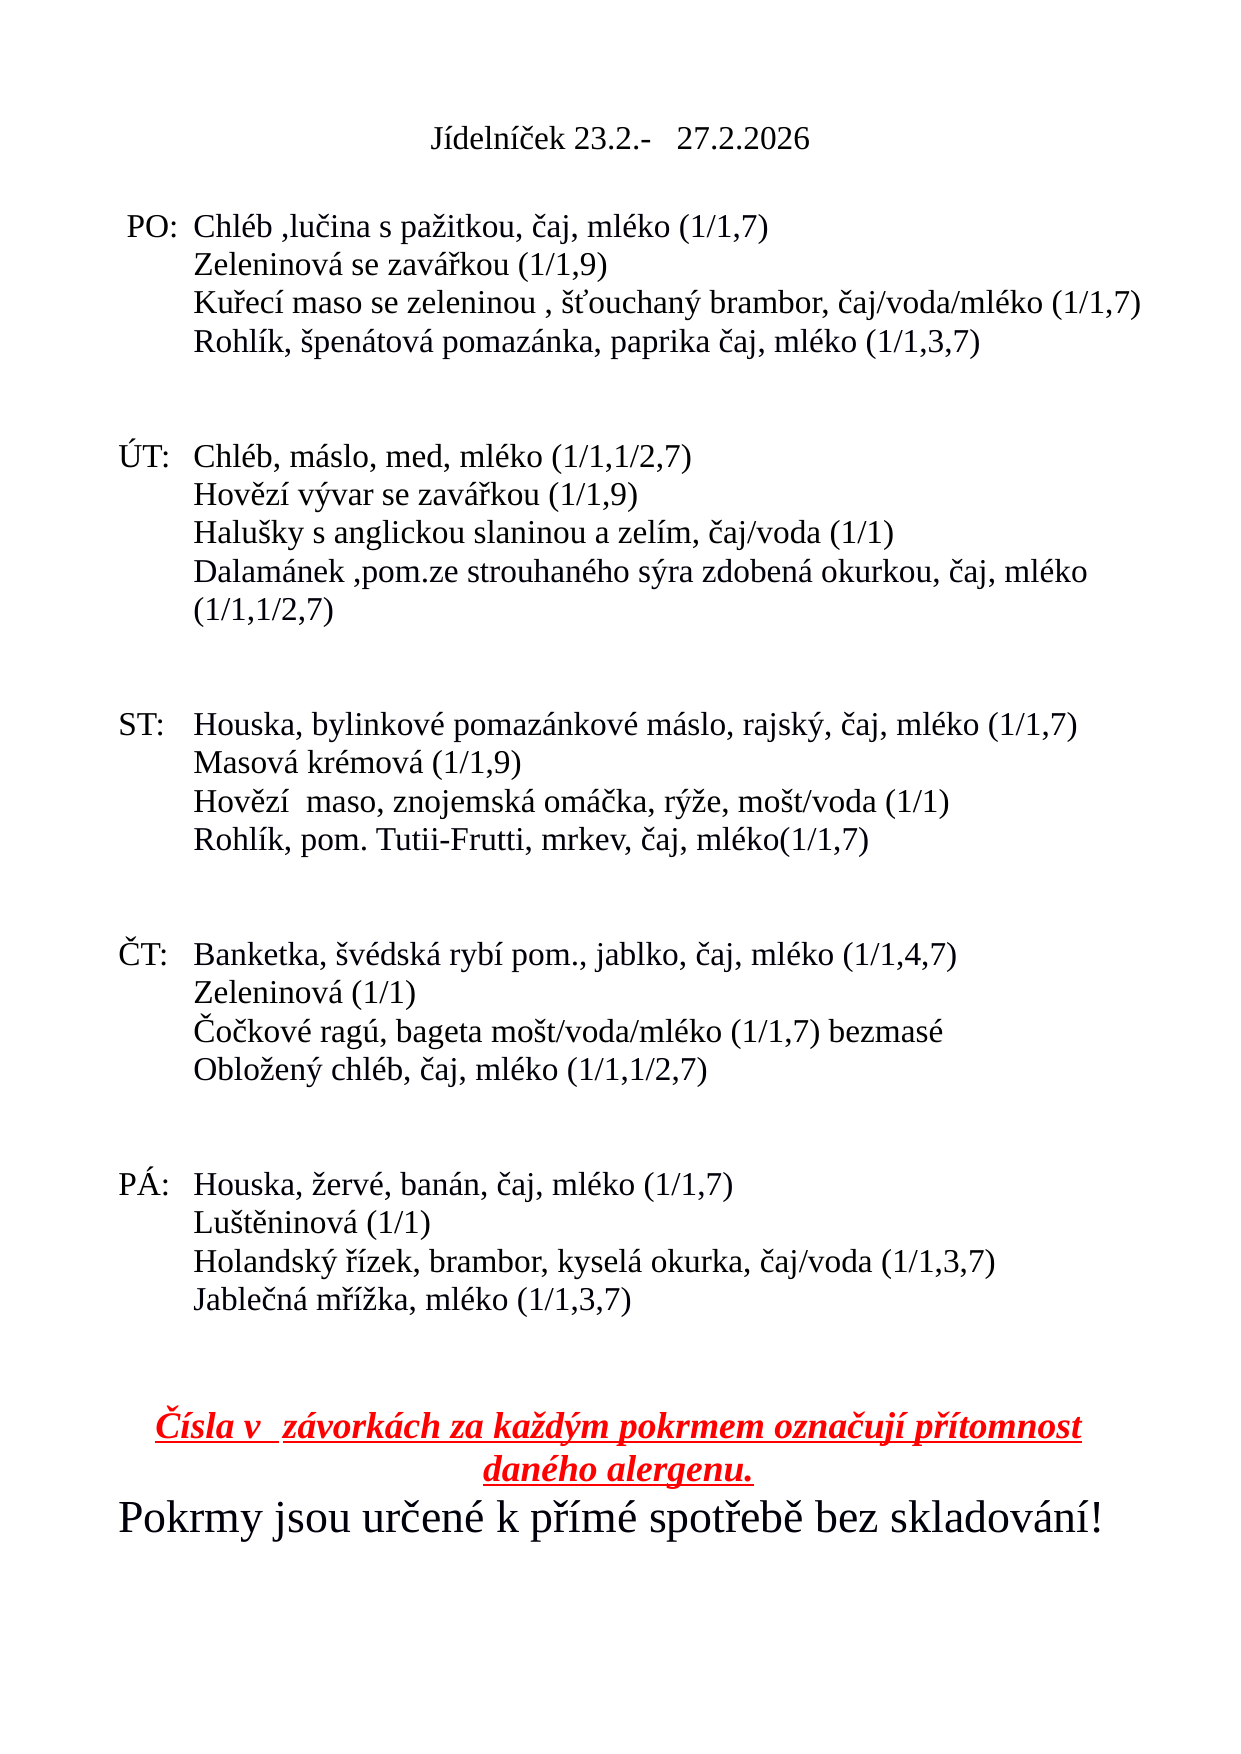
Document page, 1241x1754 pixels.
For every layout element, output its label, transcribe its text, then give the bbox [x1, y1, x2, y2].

table_cell [111, 1203, 186, 1241]
table_cell Zeleninová se zavářkou (1/1,9) [186, 244, 1151, 282]
table_cell ÚT: [111, 436, 186, 474]
table_cell [186, 628, 1151, 704]
table_cell [111, 359, 186, 436]
table_cell Rohlík, pom. Tutii-Frutti, mrkev, čaj, mléko(1/1,7) [186, 819, 1151, 857]
table_cell ČT: [111, 934, 186, 972]
table_cell [111, 781, 186, 819]
table_cell [111, 474, 186, 512]
table_cell Luštěninová (1/1) [186, 1203, 1151, 1241]
table_cell [111, 1241, 186, 1279]
table_cell [111, 1279, 186, 1317]
table_cell Zeleninová (1/1) [186, 973, 1151, 1011]
table_cell Chléb, máslo, med, mléko (1/1,1/2,7) [186, 436, 1151, 474]
table_cell [186, 359, 1151, 436]
table_cell PÁ: [111, 1164, 186, 1202]
table_cell Obložený chléb, čaj, mléko (1/1,1/2,7) [186, 1049, 1151, 1087]
table_cell [111, 513, 186, 551]
table_cell [111, 1011, 186, 1049]
table_cell Jablečná mřížka, mléko (1/1,3,7) [186, 1279, 1151, 1317]
table_cell Masová krémová (1/1,9) [186, 743, 1151, 781]
table_cell [186, 858, 1151, 934]
table_cell ST: [111, 704, 186, 742]
text Čísla v závorkách za každým pokrmem označují přítomnost daného alergenu. [118, 1404, 1122, 1490]
table_cell [111, 858, 186, 934]
table_cell Banketka, švédská rybí pom., jablko, čaj, mléko (1/1,4,7) [186, 934, 1151, 972]
table_cell Halušky s anglickou slaninou a zelím, čaj/voda (1/1) [186, 513, 1151, 551]
table_cell Dalamánek ,pom.ze strouhaného sýra zdobená okurkou, čaj, mléko (1/1,1/2,7) [186, 551, 1151, 627]
table_cell [111, 1088, 186, 1164]
text Jídelníček 23.2.- 27.2.2026 [118, 118, 1122, 156]
table_cell Hovězí maso, znojemská omáčka, rýže, mošt/voda (1/1) [186, 781, 1151, 819]
table_cell [111, 819, 186, 857]
table_cell [111, 1049, 186, 1087]
table_cell [111, 973, 186, 1011]
text Pokrmy jsou určené k přímé spotřebě bez skladování! [118, 1490, 1122, 1543]
table_header PO: [111, 206, 186, 359]
table_cell Houska, žervé, banán, čaj, mléko (1/1,7) [186, 1164, 1151, 1202]
table_cell [111, 743, 186, 781]
table_header Chléb ,lučina s pažitkou, čaj, mléko (1/1,7) [186, 206, 1151, 244]
table_cell Holandský řízek, brambor, kyselá okurka, čaj/voda (1/1,3,7) [186, 1241, 1151, 1279]
table_cell Čočkové ragú, bageta mošt/voda/mléko (1/1,7) bezmasé [186, 1011, 1151, 1049]
table_cell Hovězí vývar se zavářkou (1/1,9) [186, 474, 1151, 512]
table_cell [186, 1088, 1151, 1164]
table_cell [111, 628, 186, 704]
table_cell Houska, bylinkové pomazánkové máslo, rajský, čaj, mléko (1/1,7) [186, 704, 1151, 742]
table_cell [111, 551, 186, 627]
table_cell Kuřecí maso se zeleninou , šťouchaný brambor, čaj/voda/mléko (1/1,7) [186, 283, 1151, 321]
table_cell Rohlík, špenátová pomazánka, paprika čaj, mléko (1/1,3,7) [186, 321, 1151, 359]
